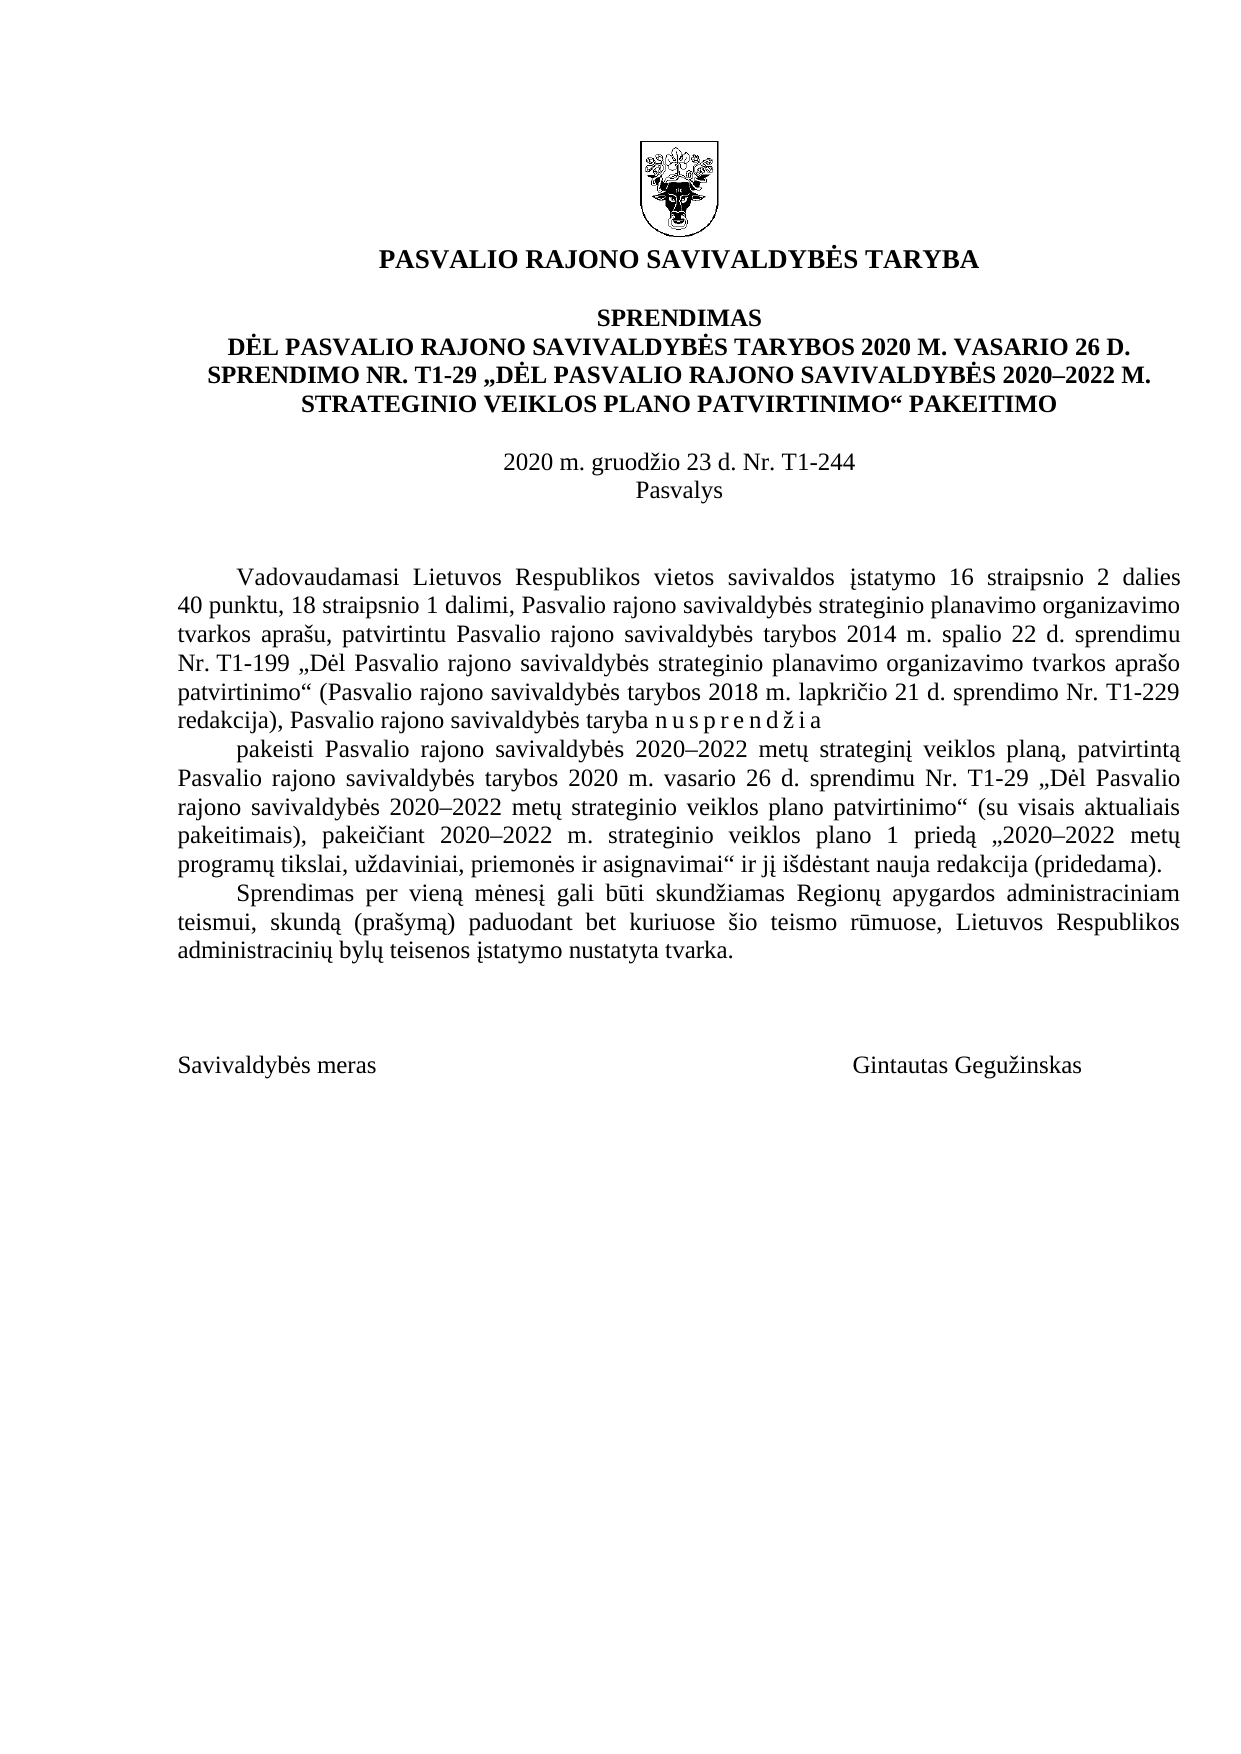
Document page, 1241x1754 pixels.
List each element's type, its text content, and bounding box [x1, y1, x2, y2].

text Savivaldybės meras Gintautas Gegužinskas [177, 1051, 1181, 1079]
text Vadovaudamasi Lietuvos Respublikos vietos savivaldos įstatymo 16 straipsnio 2 dalies 40 punktu, 18 straipsnio 1 dalimi, Pasvalio rajono savivaldybės strateginio planavimo organizavimo tvarkos aprašu, patvirtintu Pasvalio rajono savivaldybės tarybos 2014 m. spalio 22 d. sprendimu Nr. T1-199 „Dėl Pasvalio rajono savivaldybės strateginio planavimo organizavimo tvarkos aprašo patvirtinimo“ (Pasvalio rajono savivaldybės tarybos 2018 m. lapkričio 21 d. sprendimo Nr. T1-229 redakcija), Pasvalio rajono savivaldybės taryba nusprendžia [177, 562, 1181, 734]
text 2020 m. gruodžio 23 d. Nr. T1-244 [177, 447, 1181, 476]
text pakeisti Pasvalio rajono savivaldybės 2020–2022 metų strateginį veiklos planą, patvirtintą Pasvalio rajono savivaldybės tarybos 2020 m. vasario 26 d. sprendimu Nr. T1-29 „Dėl Pasvalio rajono savivaldybės 2020–2022 metų strateginio veiklos plano patvirtinimo“ (su visais aktualiais pakeitimais), pakeičiant 2020–2022 m. strateginio veiklos plano 1 priedą „2020–2022 metų programų tikslai, uždaviniai, priemonės ir asignavimai“ ir jį išdėstant nauja redakcija (pridedama). [177, 734, 1181, 878]
text DĖL PASVALIO RAJONO SAVIVALDYBĖS TARYBOS 2020 M. vasario 26 D. SPRENDIMO NR. T1-29 „DĖL PASVALIO RAJONO SAVIVALDYBĖS 2020–2022 M. STRATEGINIO VEIKLOS PLANO PATVIRTINIMO“ PAKEITIMO [177, 332, 1181, 418]
text Pasvalys [177, 476, 1181, 504]
text Pasvalio rajono savivaldybės taryba [177, 243, 1181, 274]
text Sprendimas [177, 303, 1181, 332]
text Sprendimas per vieną mėnesį gali būti skundžiamas Regionų apygardos administraciniam teismui, skundą (prašymą) paduodant bet kuriuose šio teismo rūmuose, Lietuvos Respublikos administracinių bylų teisenos įstatymo nustatyta tvarka. [177, 878, 1181, 964]
